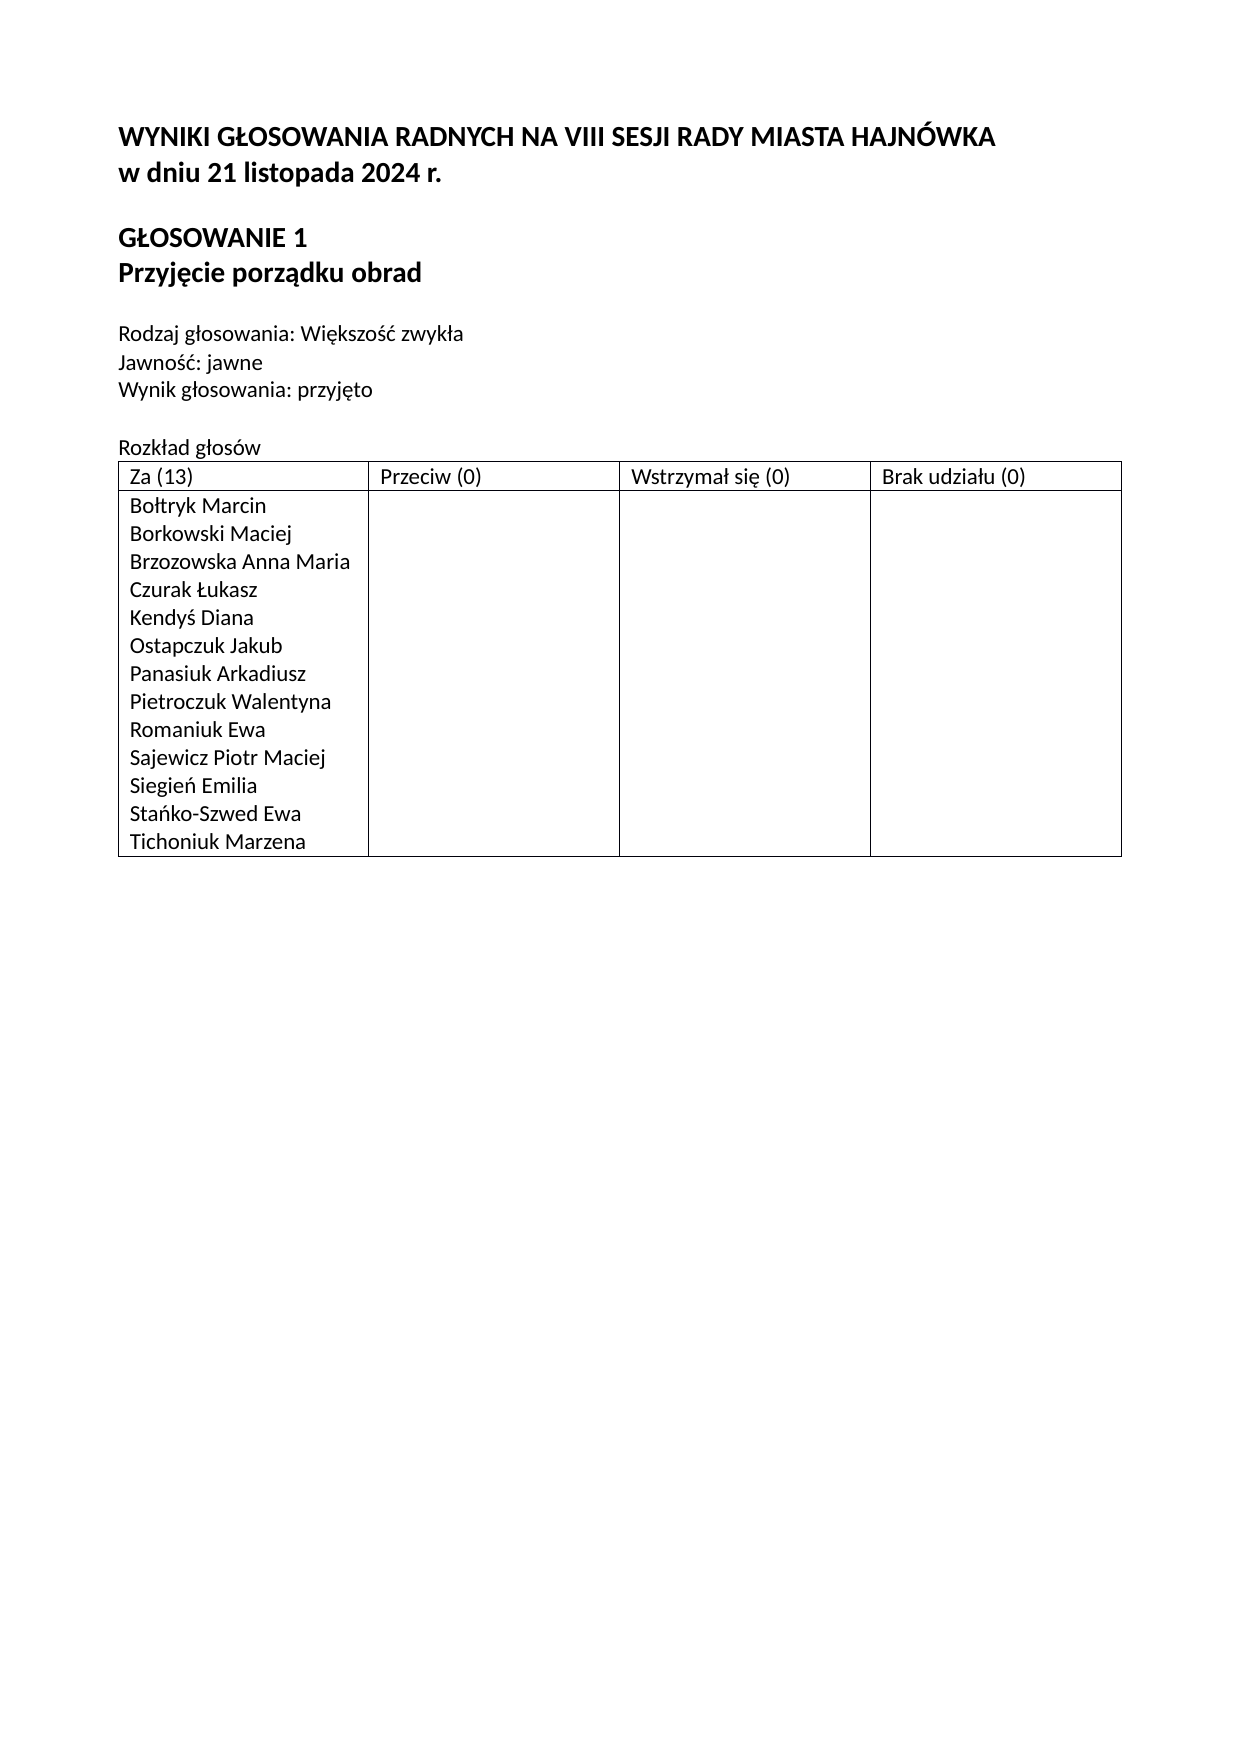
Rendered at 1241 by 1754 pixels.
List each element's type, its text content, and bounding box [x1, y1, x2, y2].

subtitle GŁOSOWANIE 1 [118, 219, 1122, 254]
table_cell [369, 491, 619, 856]
table_header Wstrzymał się (0) [620, 462, 870, 490]
text Rozkład głosów [118, 433, 1122, 461]
text Rodzaj głosowania: Większość zwykła [118, 319, 1122, 348]
text Wynik głosowania: przyjęto [118, 376, 1122, 404]
text Jawność: jawne [118, 348, 1122, 376]
table_header Za (13) [119, 462, 368, 490]
table_header Przeciw (0) [369, 462, 619, 490]
table_cell Bołtryk Marcin Borkowski Maciej Brzozowska Anna Maria Czurak Łukasz Kendyś Diana Ostapczuk Jakub Panasiuk Arkadiusz Pietroczuk Walentyna Romaniuk Ewa Sajewicz Piotr Maciej Siegień Emilia Stańko-Szwed Ewa Tichoniuk Marzena [119, 491, 368, 856]
subtitle Przyjęcie porządku obrad [118, 254, 1122, 290]
table_header Brak udziału (0) [871, 462, 1121, 490]
table_cell [871, 491, 1121, 856]
table_cell [620, 491, 870, 856]
